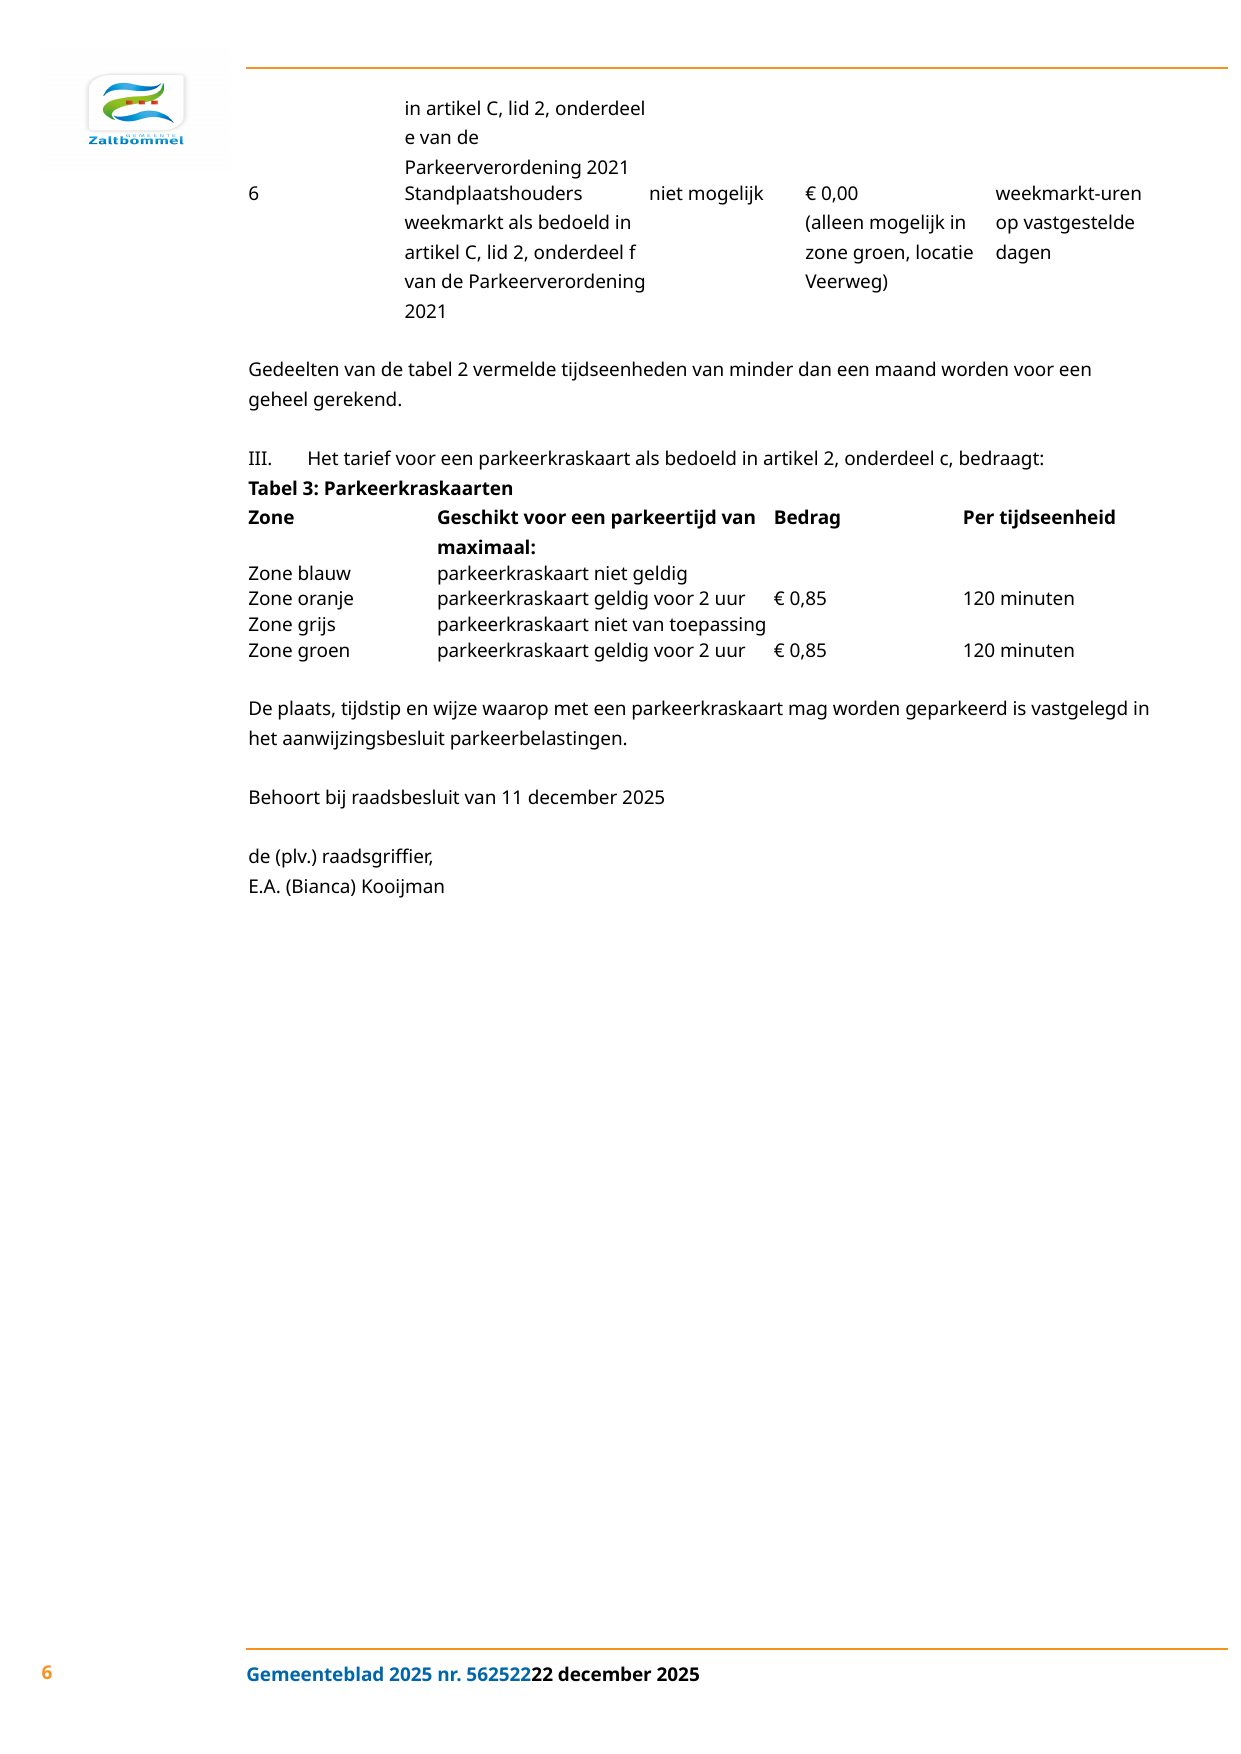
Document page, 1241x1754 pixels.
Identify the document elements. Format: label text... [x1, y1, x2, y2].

picture [41, 47, 231, 172]
table_cell [649, 95, 805, 180]
table_cell niet mogelijk [649, 180, 805, 324]
table_cell in artikel C, lid 2, onderdeel e van de Parkeerverordening 2021 [404, 95, 649, 180]
table_cell [805, 95, 995, 180]
table_cell € 0,00 (alleen mogelijk in zone groen, locatie Veerweg) [805, 180, 995, 324]
table_cell [248, 95, 404, 180]
table_cell parkeerkraskaart niet geldig [437, 560, 774, 586]
table_header Bedrag [774, 505, 963, 560]
text de (plv.) raadsgriffier, [248, 843, 1152, 869]
table_cell Standplaatshouders weekmarkt als bedoeld in artikel C, lid 2, onderdeel f van de Parkeerverordening 2021 [404, 180, 649, 324]
text Tabel 3: Parkeerkraskaarten [248, 475, 1152, 501]
table_cell Zone oranje [248, 586, 437, 611]
table_cell [963, 611, 1152, 637]
text De plaats, tijdstip en wijze waarop met een parkeerkraskaart mag worden geparkeerd is vastgelegd in het aanwijzingsbesluit parkeerbelastingen. [248, 696, 1152, 751]
table_header Geschikt voor een parkeertijd van maximaal: [437, 505, 774, 560]
table_cell parkeerkraskaart geldig voor 2 uur [437, 637, 774, 663]
table_cell 120 minuten [963, 637, 1152, 663]
text Behoort bij raadsbesluit van 11 december 2025 [248, 784, 1152, 810]
table_cell 120 minuten [963, 586, 1152, 611]
text E.A. (Bianca) Kooijman [248, 873, 1152, 899]
table_cell [774, 611, 963, 637]
table_cell [963, 560, 1152, 586]
table_cell parkeerkraskaart niet van toepassing [437, 611, 774, 637]
table_cell Zone blauw [248, 560, 437, 586]
table_header Zone [248, 505, 437, 560]
table_cell weekmarkt-uren op vastgestelde dagen [995, 180, 1152, 324]
table_header Per tijdseenheid [963, 505, 1152, 560]
table_cell € 0,85 [774, 586, 963, 611]
table_cell parkeerkraskaart geldig voor 2 uur [437, 586, 774, 611]
table_cell [995, 95, 1152, 180]
table_cell [774, 560, 963, 586]
table_cell 6 [248, 180, 404, 324]
text Gedeelten van de tabel 2 vermelde tijdseenheden van minder dan een maand worden voor een geheel gerekend. [248, 357, 1152, 412]
list Het tarief voor een parkeerkraskaart als bedoeld in artikel 2, onderdeel c, bedraagt: [248, 445, 1152, 471]
table_cell € 0,85 [774, 637, 963, 663]
table_cell Zone grijs [248, 611, 437, 637]
table_cell Zone groen [248, 637, 437, 663]
